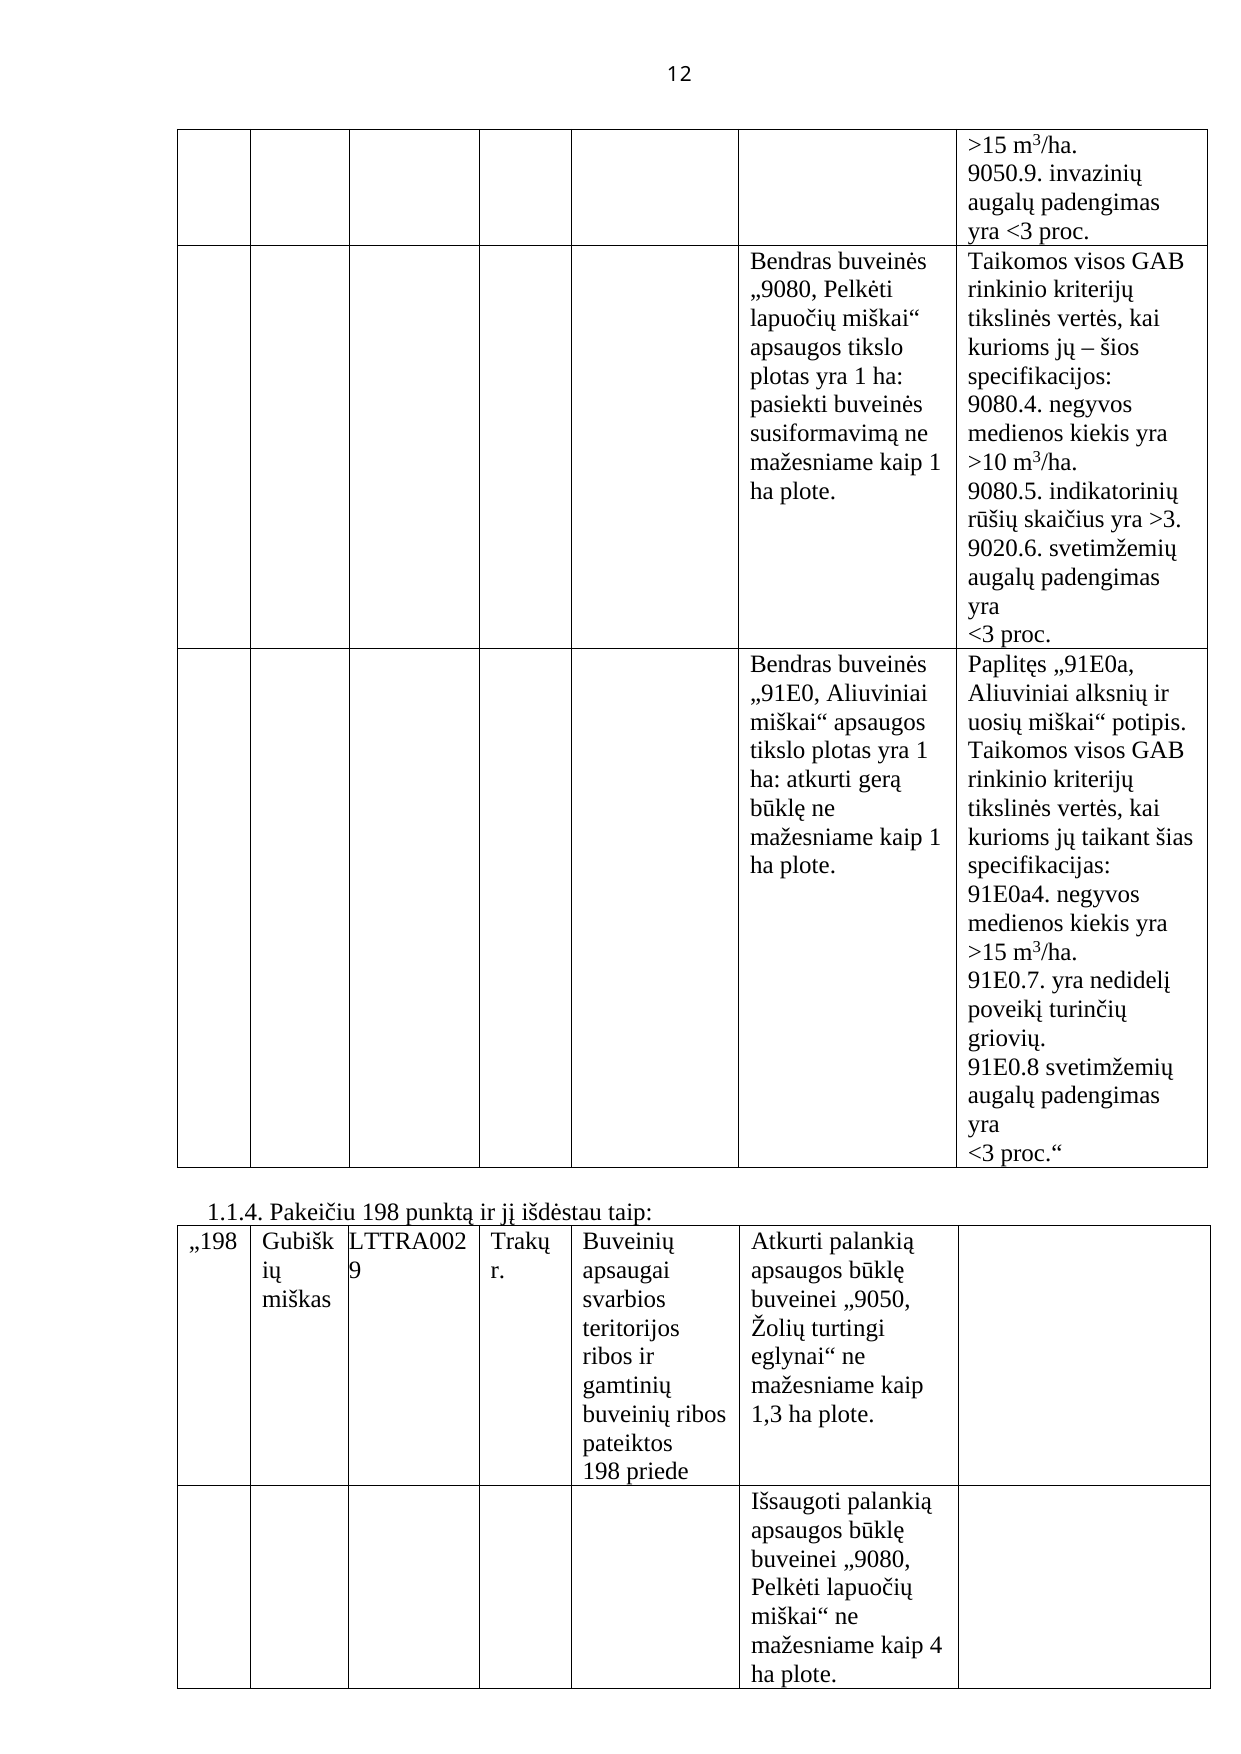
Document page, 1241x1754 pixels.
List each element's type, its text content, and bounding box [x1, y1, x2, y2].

table_cell Bendras buveinės „91E0, Aliuviniai miškai“ apsaugos tikslo plotas yra 1 ha: atkurti gerą būklę ne mažesniame kaip 1 ha plote. [739, 649, 956, 1167]
table_cell Paplitęs „91E0a, Aliuviniai alksnių ir uosių miškai“ potipis. Taikomos visos GAB rinkinio kriterijų tikslinės vertės, kai kurioms jų taikant šias specifikacijas: 91E0a4. negyvos medienos kiekis yra >15 m3/ha. 91E0.7. yra nedidelį poveikį turinčių griovių. 91E0.8 svetimžemių augalų padengimas yra <3 proc.“ [957, 649, 1207, 1167]
table_header Atkurti palankią apsaugos būklę buveinei „9050, Žolių turtingi eglynai“ ne mažesniame kaip 1,3 ha plote. [740, 1226, 958, 1485]
table_cell [572, 130, 738, 245]
table_cell [572, 1486, 739, 1687]
table_cell [350, 649, 479, 1167]
table_cell [350, 130, 479, 245]
table_cell [959, 1486, 1210, 1687]
table_header Trakų r. [480, 1226, 571, 1485]
table_cell [178, 649, 250, 1167]
table_cell >15 m3/ha. 9050.9. invazinių augalų padengimas yra <3 proc. [957, 130, 1207, 245]
table_header [959, 1226, 1210, 1485]
table_header LTTRA0029 [349, 1226, 479, 1485]
table_cell [251, 1486, 348, 1687]
text 1.1.4. Pakeičiu 198 punktą ir jį išdėstau taip: [177, 1197, 1181, 1225]
table_cell [251, 130, 349, 245]
table_cell [178, 1486, 250, 1687]
table_cell [178, 130, 250, 245]
table_cell [480, 246, 571, 648]
table_cell [251, 649, 349, 1167]
table_cell [251, 246, 349, 648]
table_cell [350, 246, 479, 648]
table_cell [480, 649, 571, 1167]
table_cell [480, 1486, 571, 1687]
table_cell [178, 246, 250, 648]
table_cell [349, 1486, 479, 1687]
table_cell [739, 130, 956, 245]
table_header Buveinių apsaugai svarbios teritorijos ribos ir gamtinių buveinių ribos pateiktos 198 priede [572, 1226, 739, 1485]
table_cell Išsaugoti palankią apsaugos būklę buveinei „9080, Pelkėti lapuočių miškai“ ne mažesniame kaip 4 ha plote. [740, 1486, 958, 1687]
table_cell [572, 649, 738, 1167]
table_cell [480, 130, 571, 245]
table_cell Taikomos visos GAB rinkinio kriterijų tikslinės vertės, kai kurioms jų – šios specifikacijos: 9080.4. negyvos medienos kiekis yra >10 m3/ha. 9080.5. indikatorinių rūšių skaičius yra >3. 9020.6. svetimžemių augalų padengimas yra <3 proc. [957, 246, 1207, 648]
table_header Gubiškių miškas [251, 1226, 348, 1485]
table_header „198 [178, 1226, 250, 1485]
table_cell Bendras buveinės „9080, Pelkėti lapuočių miškai“ apsaugos tikslo plotas yra 1 ha: pasiekti buveinės susiformavimą ne mažesniame kaip 1 ha plote. [739, 246, 956, 648]
table_cell [572, 246, 738, 648]
